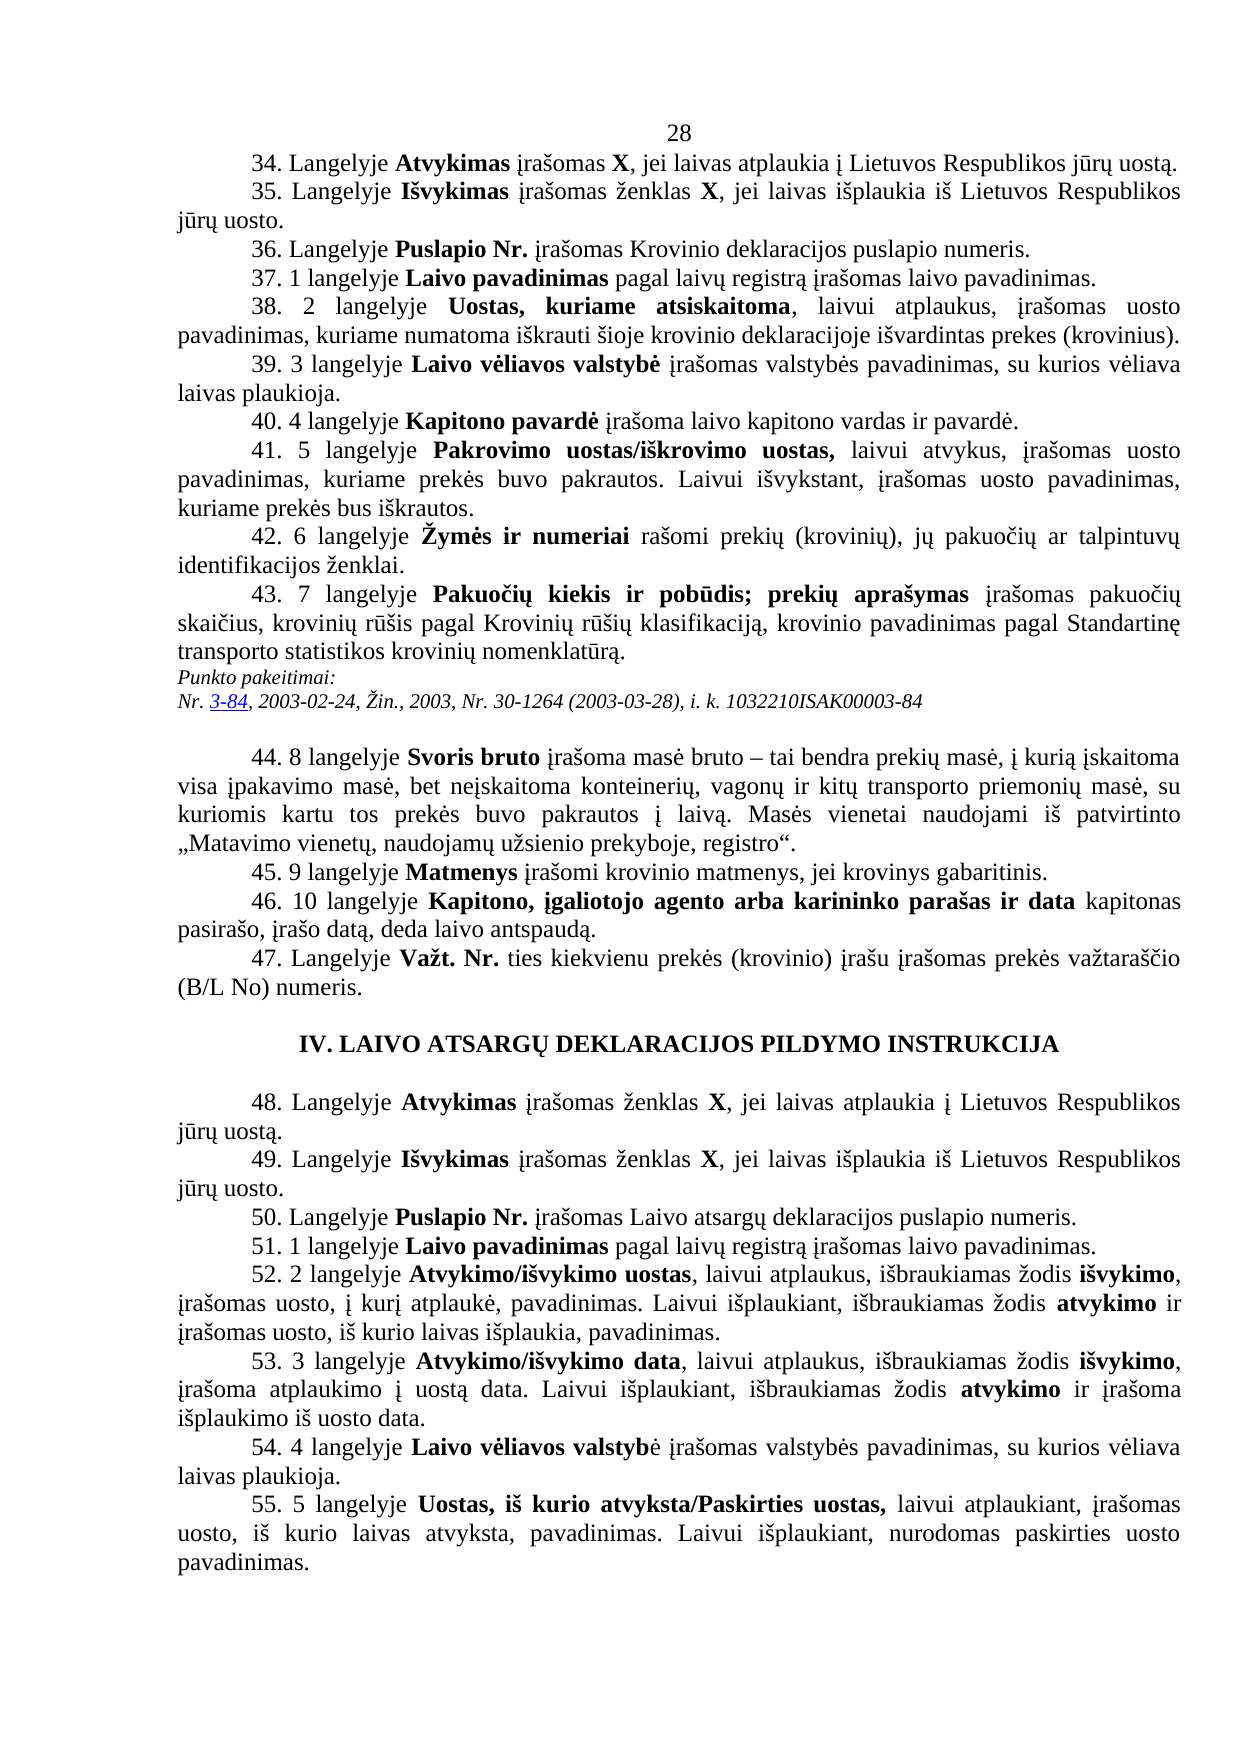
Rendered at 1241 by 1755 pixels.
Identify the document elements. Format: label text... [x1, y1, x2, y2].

text 45. 9 langelyje Matmenys įrašomi krovinio matmenys, jei krovinys gabaritinis. [177, 857, 1181, 886]
text 47. Langelyje Važt. Nr. ties kiekvienu prekės (krovinio) įrašu įrašomas prekės važtaraščio (B/L No) numeris. [177, 943, 1181, 1001]
text 53. 3 langelyje Atvykimo/išvykimo data, laivui atplaukus, išbraukiamas žodis išvykimo, įrašoma atplaukimo į uostą data. Laivui išplaukiant, išbraukiamas žodis atvykimo ir įrašoma išplaukimo iš uosto data. [177, 1346, 1181, 1432]
text 54. 4 langelyje Laivo vėliavos valstybė įrašomas valstybės pavadinimas, su kurios vėliava laivas plaukioja. [177, 1432, 1181, 1489]
text 51. 1 langelyje Laivo pavadinimas pagal laivų registrą įrašomas laivo pavadinimas. [177, 1231, 1181, 1259]
text Nr. 3-84, 2003-02-24, Žin., 2003, Nr. 30-1264 (2003-03-28), i. k. 1032210ISAK00003-84 [177, 689, 1181, 713]
text 34. Langelyje Atvykimas įrašomas X, jei laivas atplaukia į Lietuvos Respublikos jūrų uostą. [177, 148, 1181, 176]
text 44. 8 langelyje Svoris bruto įrašoma masė bruto – tai bendra prekių masė, į kurią įskaitoma visa įpakavimo masė, bet neįskaitoma konteinerių, vagonų ir kitų transporto priemonių masė, su kuriomis kartu tos prekės buvo pakrautos į laivą. Masės vienetai naudojami iš patvirtinto „Matavimo vienetų, naudojamų užsienio prekyboje, registro“. [177, 742, 1181, 857]
text 39. 3 langelyje Laivo vėliavos valstybė įrašomas valstybės pavadinimas, su kurios vėliava laivas plaukioja. [177, 349, 1181, 406]
text Punkto pakeitimai: [177, 665, 1181, 689]
text 40. 4 langelyje Kapitono pavardė įrašoma laivo kapitono vardas ir pavardė. [177, 406, 1181, 435]
text 46. 10 langelyje Kapitono, įgaliotojo agento arba karininko parašas ir data kapitonas pasirašo, įrašo datą, deda laivo antspaudą. [177, 886, 1181, 943]
text 36. Langelyje Puslapio Nr. įrašomas Krovinio deklaracijos puslapio numeris. [177, 234, 1181, 263]
text 35. Langelyje Išvykimas įrašomas ženklas X, jei laivas išplaukia iš Lietuvos Respublikos jūrų uosto. [177, 176, 1181, 234]
text IV. LAIVO ATSARGŲ DEKLARACIJOS PILDYMO INSTRUKCIJA [177, 1029, 1181, 1058]
text 48. Langelyje Atvykimas įrašomas ženklas X, jei laivas atplaukia į Lietuvos Respublikos jūrų uostą. [177, 1087, 1181, 1144]
text 50. Langelyje Puslapio Nr. įrašomas Laivo atsargų deklaracijos puslapio numeris. [177, 1202, 1181, 1231]
text 37. 1 langelyje Laivo pavadinimas pagal laivų registrą įrašomas laivo pavadinimas. [177, 263, 1181, 291]
text 49. Langelyje Išvykimas įrašomas ženklas X, jei laivas išplaukia iš Lietuvos Respublikos jūrų uosto. [177, 1144, 1181, 1202]
text 38. 2 langelyje Uostas, kuriame atsiskaitoma, laivui atplaukus, įrašomas uosto pavadinimas, kuriame numatoma iškrauti šioje krovinio deklaracijoje išvardintas prekes (krovinius). [177, 291, 1181, 349]
text 52. 2 langelyje Atvykimo/išvykimo uostas, laivui atplaukus, išbraukiamas žodis išvykimo, įrašomas uosto, į kurį atplaukė, pavadinimas. Laivui išplaukiant, išbraukiamas žodis atvykimo ir įrašomas uosto, iš kurio laivas išplaukia, pavadinimas. [177, 1259, 1181, 1346]
text 42. 6 langelyje Žymės ir numeriai rašomi prekių (krovinių), jų pakuočių ar talpintuvų identifikacijos ženklai. [177, 521, 1181, 579]
text 55. 5 langelyje Uostas, iš kurio atvyksta/Paskirties uostas, laivui atplaukiant, įrašomas uosto, iš kurio laivas atvyksta, pavadinimas. Laivui išplaukiant, nurodomas paskirties uosto pavadinimas. [177, 1489, 1181, 1576]
text 43. 7 langelyje Pakuočių kiekis ir pobūdis; prekių aprašymas įrašomas pakuočių skaičius, krovinių rūšis pagal Krovinių rūšių klasifikaciją, krovinio pavadinimas pagal Standartinę transporto statistikos krovinių nomenklatūrą. [177, 579, 1181, 665]
text 41. 5 langelyje Pakrovimo uostas/iškrovimo uostas, laivui atvykus, įrašomas uosto pavadinimas, kuriame prekės buvo pakrautos. Laivui išvykstant, įrašomas uosto pavadinimas, kuriame prekės bus iškrautos. [177, 435, 1181, 521]
